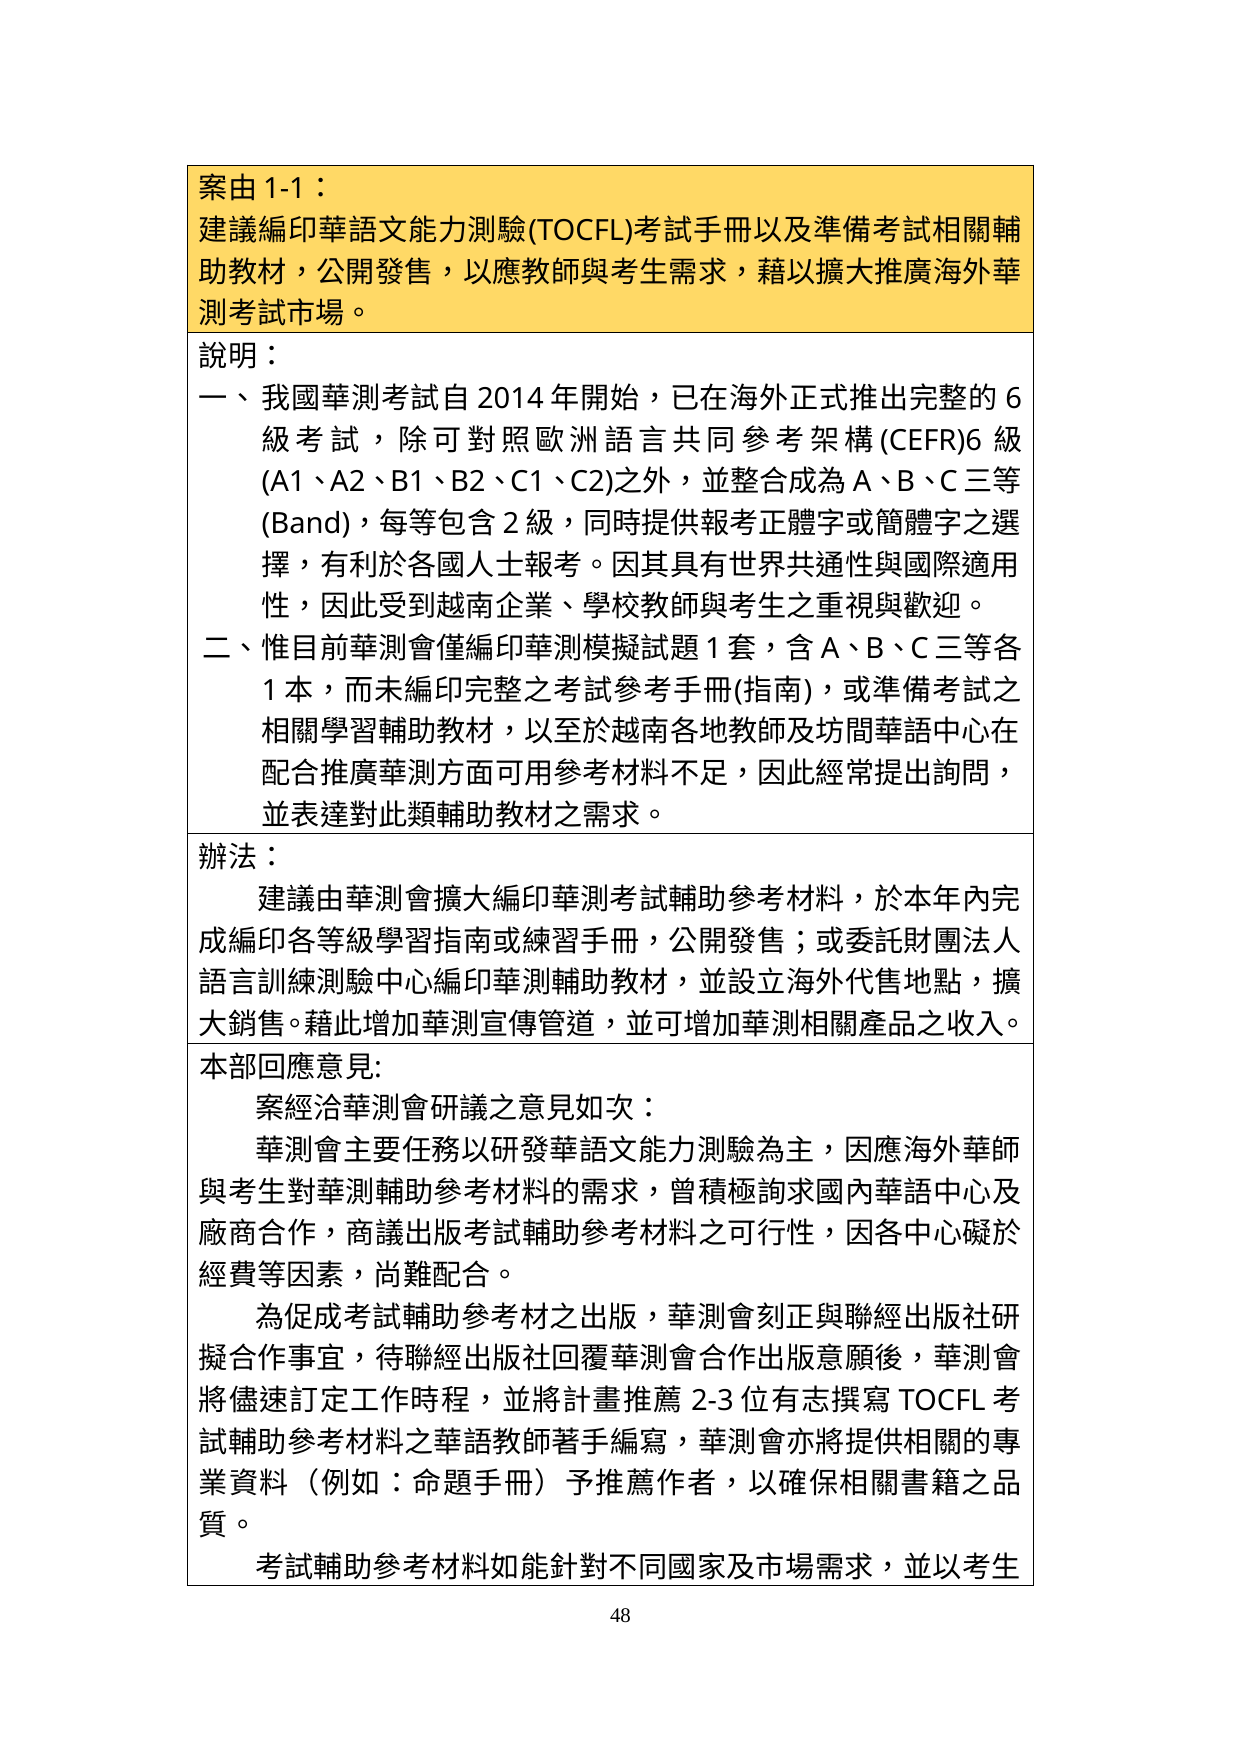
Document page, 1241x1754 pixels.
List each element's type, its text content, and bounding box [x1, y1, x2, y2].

table_cell 本部回應意見: 案經洽華測會研議之意見如次： 華測會主要任務以研發華語文能力測驗為主，因應海外華師與考生對華測輔助參考材料的需求，曾積極詢求國內華語中心及廠商合作，商議出版考試輔助參考材料之可行性，因各中心礙於經費等因素，尚難配合。 為促成考試輔助參考材之出版，華測會刻正與聯經出版社研擬合作事宜，待聯經出版社回覆華測會合作出版意願後，華測會將儘速訂定工作時程，並將計畫推薦2-3位有志撰寫TOCFL考試輔助參考材料之華語教師著手編寫，華測會亦將提供相關的專業資料（例如：命題手冊）予推薦作者，以確保相關書籍之品質。 考試輔助參考材料如能針對不同國家及市場需求，並以考生 [188, 1044, 1033, 1585]
table_header 案由1-1： 建議編印華語文能力測驗(TOCFL)考試手冊以及準備考試相關輔助教材，公開發售，以應教師與考生需求，藉以擴大推廣海外華測考試市場。 [188, 166, 1033, 332]
table_cell 辦法： 建議由華測會擴大編印華測考試輔助參考材料，於本年內完成編印各等級學習指南或練習手冊，公開發售；或委託財團法人語言訓練測驗中心編印華測輔助教材，並設立海外代售地點，擴大銷售。藉此增加華測宣傳管道，並可增加華測相關產品之收入。 [188, 834, 1033, 1043]
table_cell 說明： 我國華測考試自2014年開始，已在海外正式推出完整的6級考試，除可對照歐洲語言共同參考架構(CEFR)6級(A1、A2、B1、B2、C1、C2)之外，並整合成為A、B、C三等(Band)，每等包含2級，同時提供報考正體字或簡體字之選擇，有利於各國人士報考。因其具有世界共通性與國際適用性，因此受到越南企業、學校教師與考生之重視與歡迎。 惟目前華測會僅編印華測模擬試題1套，含A、B、C三等各1本，而未編印完整之考試參考手冊(指南)，或準備考試之相關學習輔助教材，以至於越南各地教師及坊間華語中心在配合推廣華測方面可用參考材料不足，因此經常提出詢問，並表達對此類輔助教材之需求。 [188, 333, 1033, 833]
